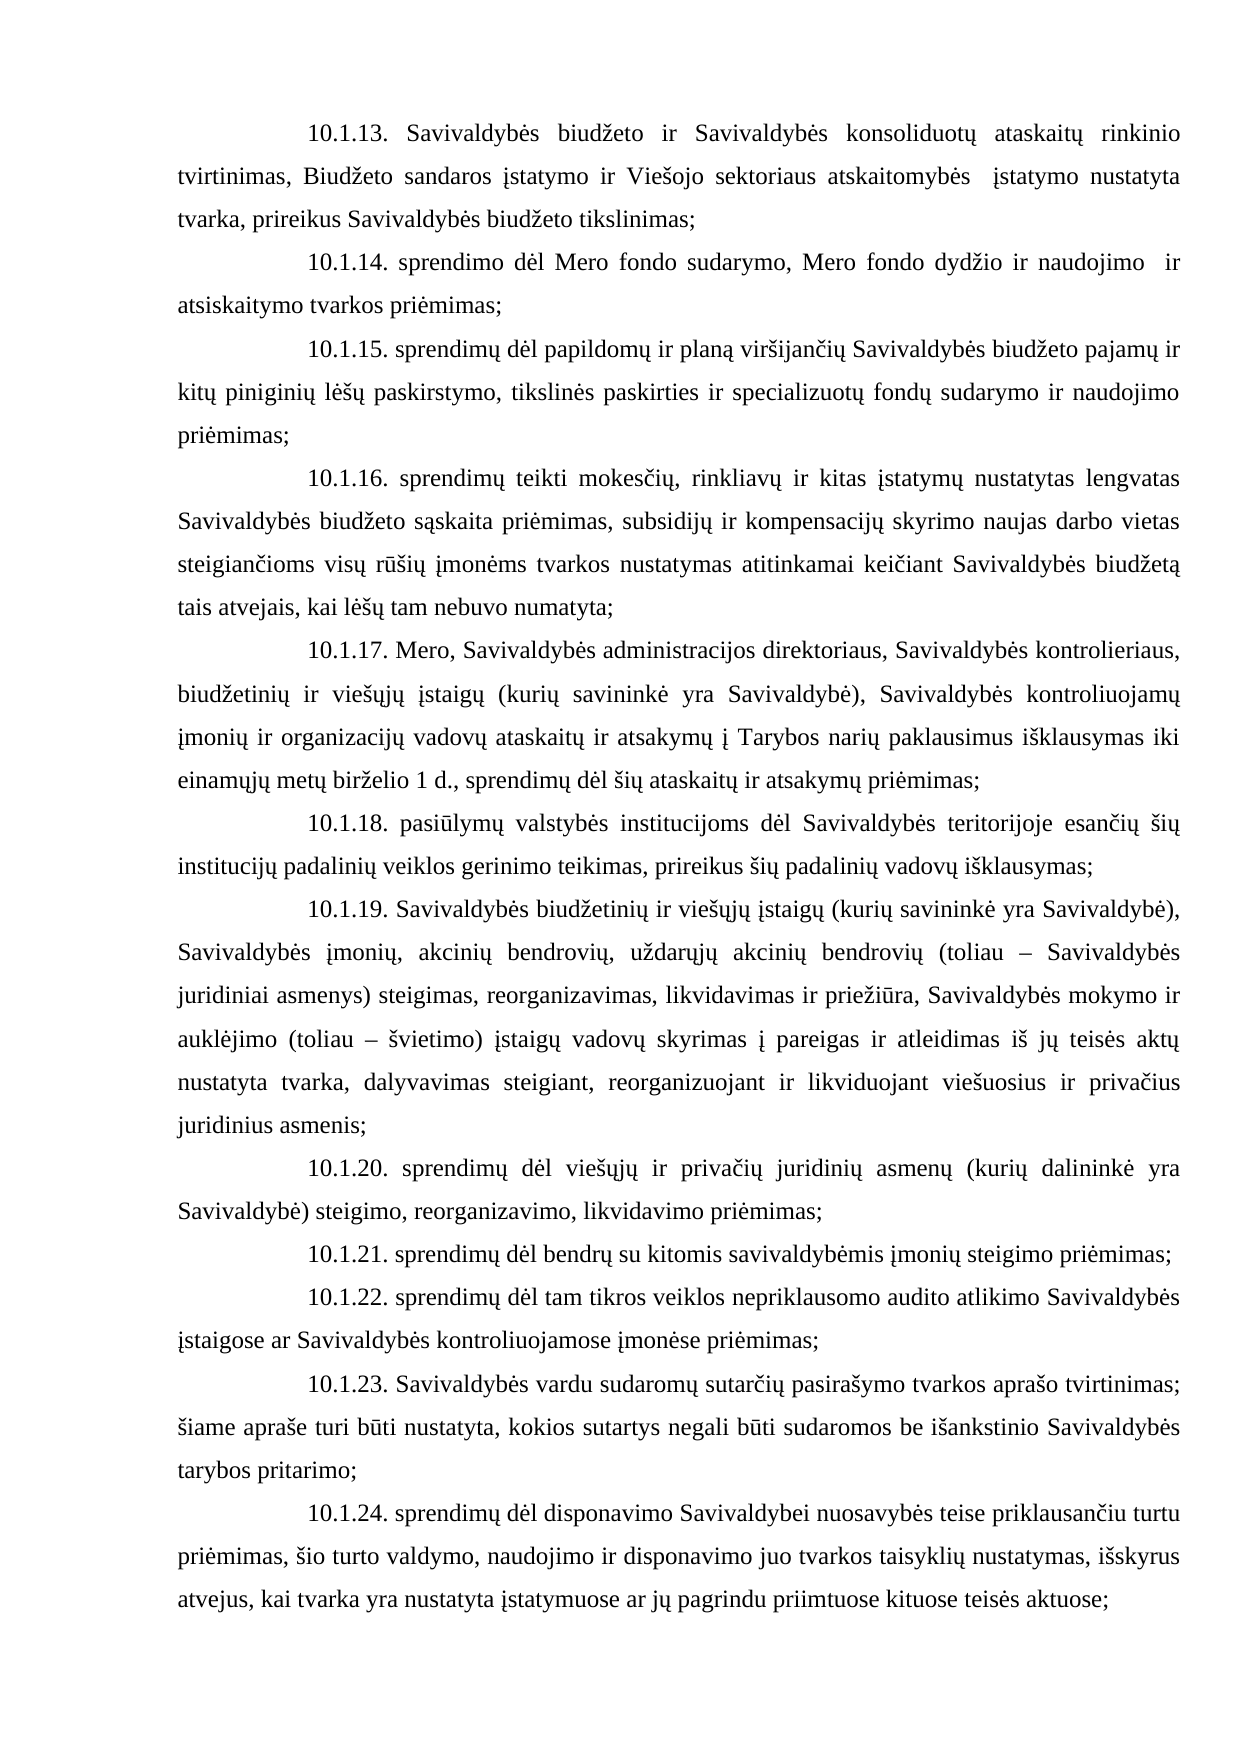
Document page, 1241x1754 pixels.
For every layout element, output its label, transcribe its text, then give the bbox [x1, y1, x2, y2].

text 10.1.23. Savivaldybės vardu sudaromų sutarčių pasirašymo tvarkos aprašo tvirtinimas; šiame apraše turi būti nustatyta, kokios sutartys negali būti sudaromos be išankstinio Savivaldybės tarybos pritarimo; [177, 1369, 1181, 1484]
text 10.1.19. Savivaldybės biudžetinių ir viešųjų įstaigų (kurių savininkė yra Savivaldybė), Savivaldybės įmonių, akcinių bendrovių, uždarųjų akcinių bendrovių (toliau – Savivaldybės juridiniai asmenys) steigimas, reorganizavimas, likvidavimas ir priežiūra, Savivaldybės mokymo ir auklėjimo (toliau – švietimo) įstaigų vadovų skyrimas į pareigas ir atleidimas iš jų teisės aktų nustatyta tvarka, dalyvavimas steigiant, reorganizuojant ir likviduojant viešuosius ir privačius juridinius asmenis; [177, 894, 1181, 1139]
text 10.1.21. sprendimų dėl bendrų su kitomis savivaldybėmis įmonių steigimo priėmimas; [177, 1239, 1181, 1268]
text 10.1.24. sprendimų dėl disponavimo Savivaldybei nuosavybės teise priklausančiu turtu priėmimas, šio turto valdymo, naudojimo ir disponavimo juo tvarkos taisyklių nustatymas, išskyrus atvejus, kai tvarka yra nustatyta įstatymuose ar jų pagrindu priimtuose kituose teisės aktuose; [177, 1498, 1181, 1613]
text 10.1.13. Savivaldybės biudžeto ir Savivaldybės konsoliduotų ataskaitų rinkinio tvirtinimas, Biudžeto sandaros įstatymo ir Viešojo sektoriaus atskaitomybės įstatymo nustatyta tvarka, prireikus Savivaldybės biudžeto tikslinimas; [177, 118, 1181, 233]
text 10.1.16. sprendimų teikti mokesčių, rinkliavų ir kitas įstatymų nustatytas lengvatas Savivaldybės biudžeto sąskaita priėmimas, subsidijų ir kompensacijų skyrimo naujas darbo vietas steigiančioms visų rūšių įmonėms tvarkos nustatymas atitinkamai keičiant Savivaldybės biudžetą tais atvejais, kai lėšų tam nebuvo numatyta; [177, 463, 1181, 621]
text 10.1.17. Mero, Savivaldybės administracijos direktoriaus, Savivaldybės kontrolieriaus, biudžetinių ir viešųjų įstaigų (kurių savininkė yra Savivaldybė), Savivaldybės kontroliuojamų įmonių ir organizacijų vadovų ataskaitų ir atsakymų į Tarybos narių paklausimus išklausymas iki einamųjų metų birželio 1 d., sprendimų dėl šių ataskaitų ir atsakymų priėmimas; [177, 636, 1181, 794]
text 10.1.20. sprendimų dėl viešųjų ir privačių juridinių asmenų (kurių dalininkė yra Savivaldybė) steigimo, reorganizavimo, likvidavimo priėmimas; [177, 1153, 1181, 1225]
text 10.1.15. sprendimų dėl papildomų ir planą viršijančių Savivaldybės biudžeto pajamų ir kitų piniginių lėšų paskirstymo, tikslinės paskirties ir specializuotų fondų sudarymo ir naudojimo priėmimas; [177, 334, 1181, 449]
text 10.1.14. sprendimo dėl Mero fondo sudarymo, Mero fondo dydžio ir naudojimo ir atsiskaitymo tvarkos priėmimas; [177, 247, 1181, 319]
text 10.1.22. sprendimų dėl tam tikros veiklos nepriklausomo audito atlikimo Savivaldybės įstaigose ar Savivaldybės kontroliuojamose įmonėse priėmimas; [177, 1282, 1181, 1354]
text 10.1.18. pasiūlymų valstybės institucijoms dėl Savivaldybės teritorijoje esančių šių institucijų padalinių veiklos gerinimo teikimas, prireikus šių padalinių vadovų išklausymas; [177, 808, 1181, 880]
